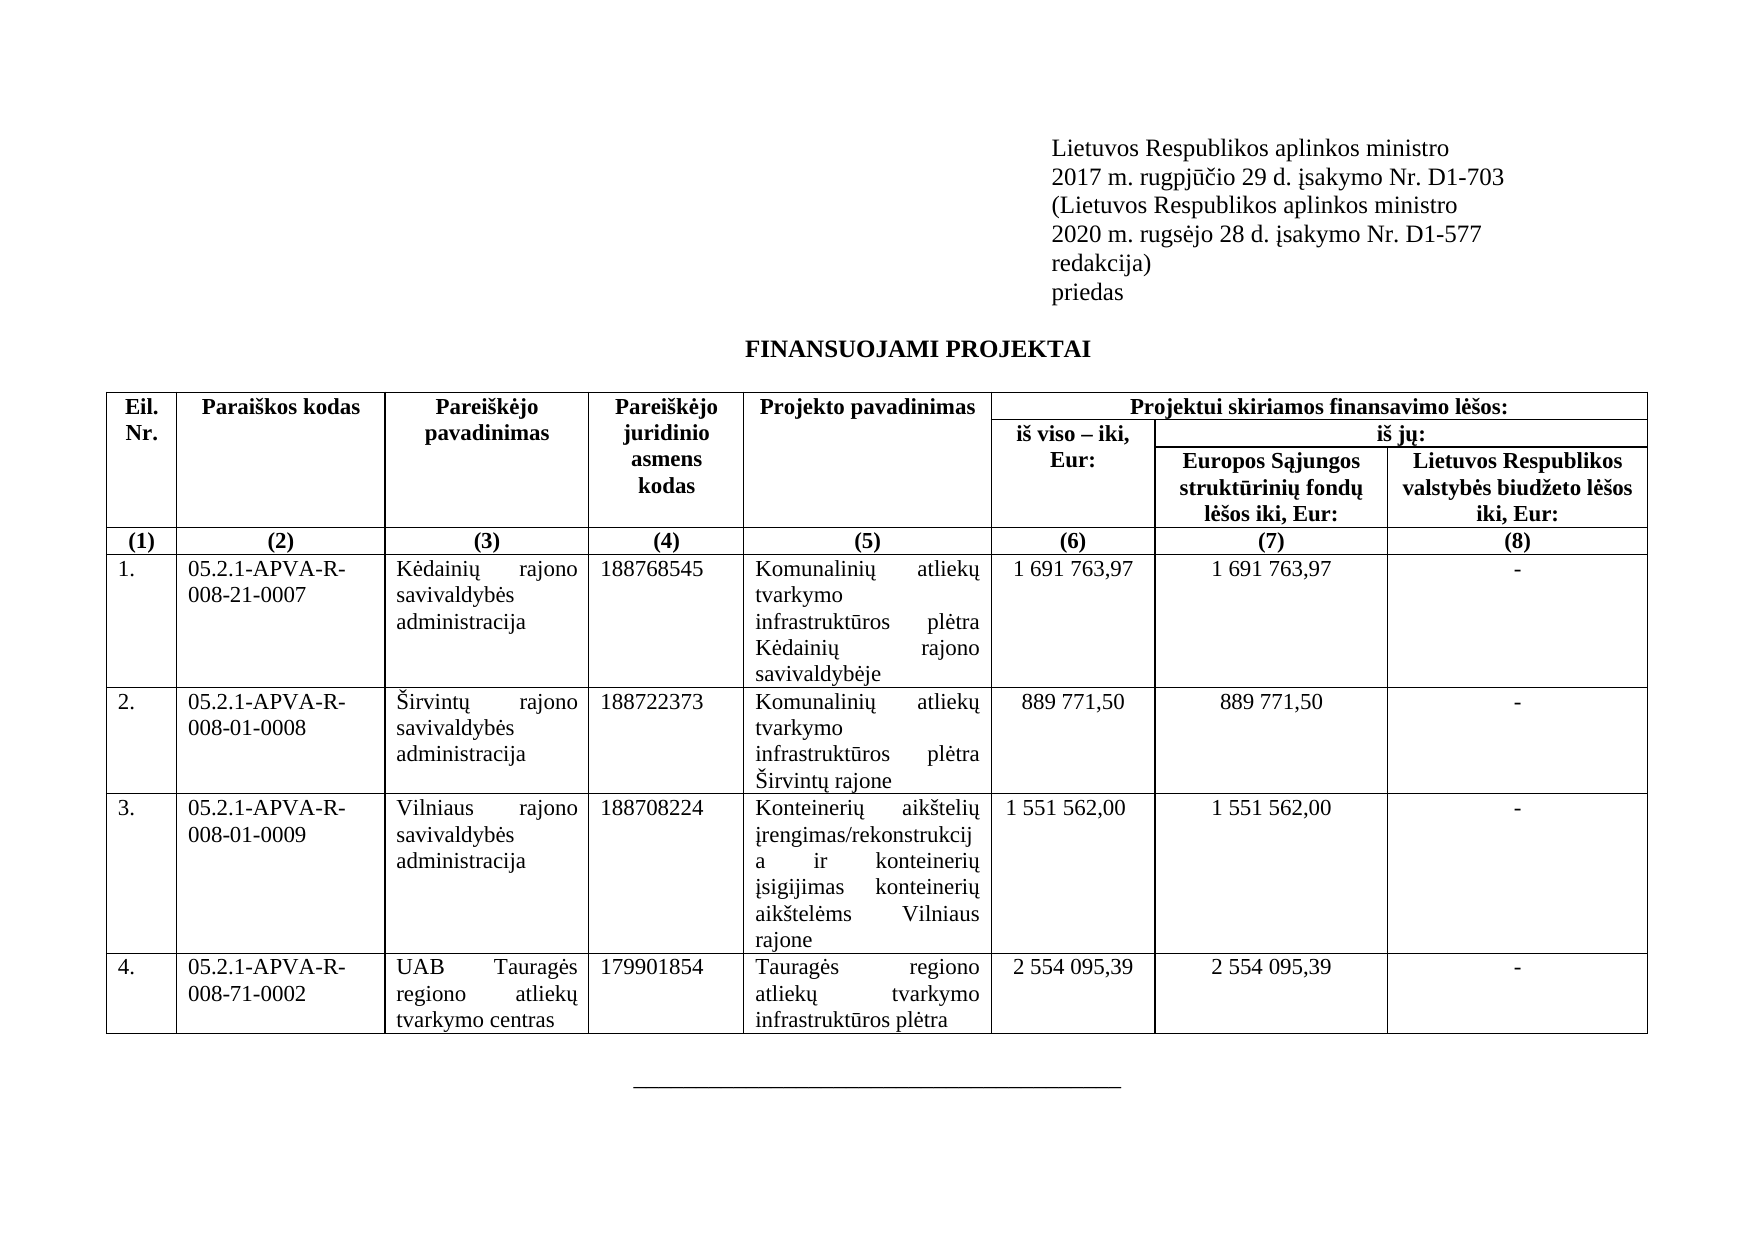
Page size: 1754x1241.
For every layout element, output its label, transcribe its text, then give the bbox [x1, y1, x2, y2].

table_cell 2 554 095,39 [1156, 954, 1387, 1032]
table_cell Komunalinių atliekų tvarkymo infrastruktūros plėtra Širvintų rajone [744, 688, 991, 793]
table_cell 188722373 [589, 688, 743, 793]
table_cell iš jų: [1156, 420, 1647, 446]
table_cell 1 551 562,00 [1156, 794, 1387, 952]
table_cell Kėdainių rajono savivaldybės administracija [386, 555, 588, 687]
table_cell 188708224 [589, 794, 743, 952]
text Lietuvos Respublikos aplinkos ministro [1051, 133, 1647, 162]
table_header Pareiškėjo juridinio asmens kodas [589, 393, 743, 527]
table_cell - [1388, 794, 1647, 952]
table_cell 1. [107, 555, 176, 687]
text (Lietuvos Respublikos aplinkos ministro [1051, 190, 1647, 219]
table_cell 05.2.1-APVA-R-008-21-0007 [177, 555, 384, 687]
table_cell 4. [107, 954, 176, 1032]
table_cell 2 554 095,39 [992, 954, 1154, 1032]
table_cell (7) [1156, 528, 1387, 554]
table_cell 1 691 763,97 [992, 555, 1154, 687]
table_cell 2. [107, 688, 176, 793]
table_header Paraiškos kodas [177, 393, 384, 527]
text 2020 m. rugsėjo 28 d. įsakymo Nr. D1-577 [1051, 219, 1647, 248]
table_cell - [1388, 688, 1647, 793]
table_header Pareiškėjo pavadinimas [386, 393, 588, 527]
table_cell 179901854 [589, 954, 743, 1032]
table_cell 188768545 [589, 555, 743, 687]
table_cell 3. [107, 794, 176, 952]
table_header Projektui skiriamos finansavimo lėšos: [992, 393, 1647, 419]
table_cell Vilniaus rajono savivaldybės administracija [386, 794, 588, 952]
table_cell 05.2.1-APVA-R-008-01-0009 [177, 794, 384, 952]
table_cell Konteinerių aikštelių įrengimas/rekonstrukcija ir konteinerių įsigijimas konteinerių aikštelėms Vilniaus rajone [744, 794, 991, 952]
table_cell iš viso – iki, Eur: [992, 420, 1154, 527]
text priedas [1051, 277, 1647, 305]
table_cell 889 771,50 [1156, 688, 1387, 793]
table_cell (1) [107, 528, 176, 554]
text 2017 m. rugpjūčio 29 d. įsakymo Nr. D1-703 [1051, 162, 1647, 190]
table_cell (4) [589, 528, 743, 554]
table_cell 1 691 763,97 [1156, 555, 1387, 687]
table_cell - [1388, 954, 1647, 1032]
text FINANSUOJAMI PROJEKTAI [106, 334, 1647, 363]
table_cell Komunalinių atliekų tvarkymo infrastruktūros plėtra Kėdainių rajono savivaldybėje [744, 555, 991, 687]
table_cell 1 551 562,00 [992, 794, 1154, 952]
table_cell 05.2.1-APVA-R-008-71-0002 [177, 954, 384, 1032]
table_cell Širvintų rajono savivaldybės administracija [386, 688, 588, 793]
table_cell Tauragės regiono atliekų tvarkymo infrastruktūros plėtra [744, 954, 991, 1032]
text _______________________________________ [106, 1062, 1647, 1091]
table_header Eil. Nr. [107, 393, 176, 527]
table_cell (6) [992, 528, 1154, 554]
table_cell 889 771,50 [992, 688, 1154, 793]
table_cell Europos Sąjungos struktūrinių fondų lėšos iki, Eur: [1156, 448, 1387, 527]
table_cell (2) [177, 528, 384, 554]
table_cell (8) [1388, 528, 1647, 554]
table_cell (3) [386, 528, 588, 554]
table_cell Lietuvos Respublikos valstybės biudžeto lėšos iki, Eur: [1388, 448, 1647, 527]
text redakcija) [1051, 248, 1647, 277]
table_cell UAB Tauragės regiono atliekų tvarkymo centras [386, 954, 588, 1032]
table_cell - [1388, 555, 1647, 687]
table_cell 05.2.1-APVA-R-008-01-0008 [177, 688, 384, 793]
table_cell (5) [744, 528, 991, 554]
table_header Projekto pavadinimas [744, 393, 991, 527]
